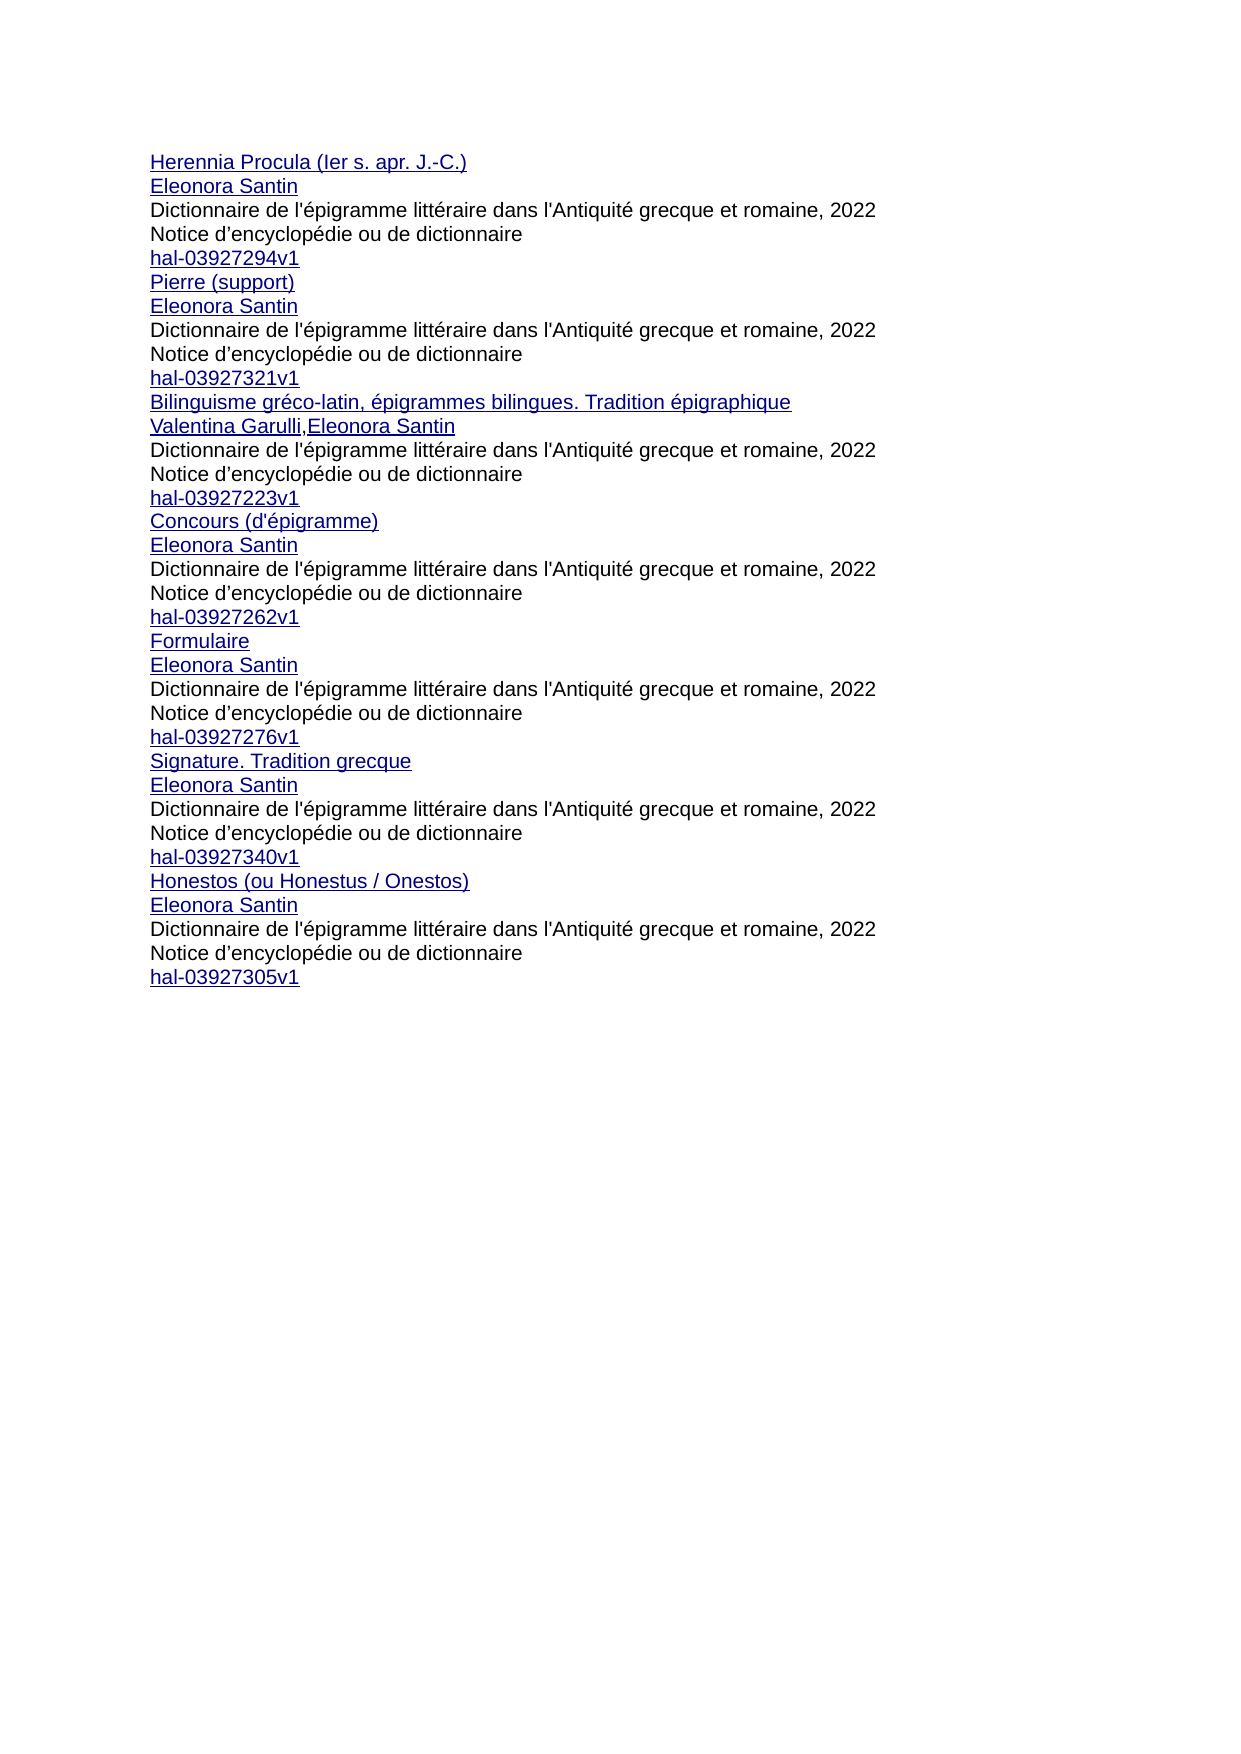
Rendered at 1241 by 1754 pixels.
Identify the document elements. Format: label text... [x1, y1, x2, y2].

table_cell Pierre (support) Eleonora Santin Dictionnaire de l'épigramme littéraire dans l'Antiquité grecque et romaine, 2022 Notice d’encyclopédie ou de dictionnaire hal-03927321v1 [150, 270, 1090, 389]
table_cell Formulaire Eleonora Santin Dictionnaire de l'épigramme littéraire dans l'Antiquité grecque et romaine, 2022 Notice d’encyclopédie ou de dictionnaire hal-03927276v1 [150, 629, 1090, 749]
table_cell Concours (d'épigramme) Eleonora Santin Dictionnaire de l'épigramme littéraire dans l'Antiquité grecque et romaine, 2022 Notice d’encyclopédie ou de dictionnaire hal-03927262v1 [150, 509, 1090, 629]
table_cell Signature. Tradition grecque Eleonora Santin Dictionnaire de l'épigramme littéraire dans l'Antiquité grecque et romaine, 2022 Notice d’encyclopédie ou de dictionnaire hal-03927340v1 [150, 749, 1090, 869]
table_cell Bilinguisme gréco-latin, épigrammes bilingues. Tradition épigraphique Valentina Garulli,Eleonora Santin Dictionnaire de l'épigramme littéraire dans l'Antiquité grecque et romaine, 2022 Notice d’encyclopédie ou de dictionnaire hal-03927223v1 [150, 390, 1090, 509]
table_cell Herennia Procula (Ier s. apr. J.-C.) Eleonora Santin Dictionnaire de l'épigramme littéraire dans l'Antiquité grecque et romaine, 2022 Notice d’encyclopédie ou de dictionnaire hal-03927294v1 [150, 150, 1090, 270]
table_cell Honestos (ou Honestus / Onestos) Eleonora Santin Dictionnaire de l'épigramme littéraire dans l'Antiquité grecque et romaine, 2022 Notice d’encyclopédie ou de dictionnaire hal-03927305v1 [150, 869, 1090, 988]
